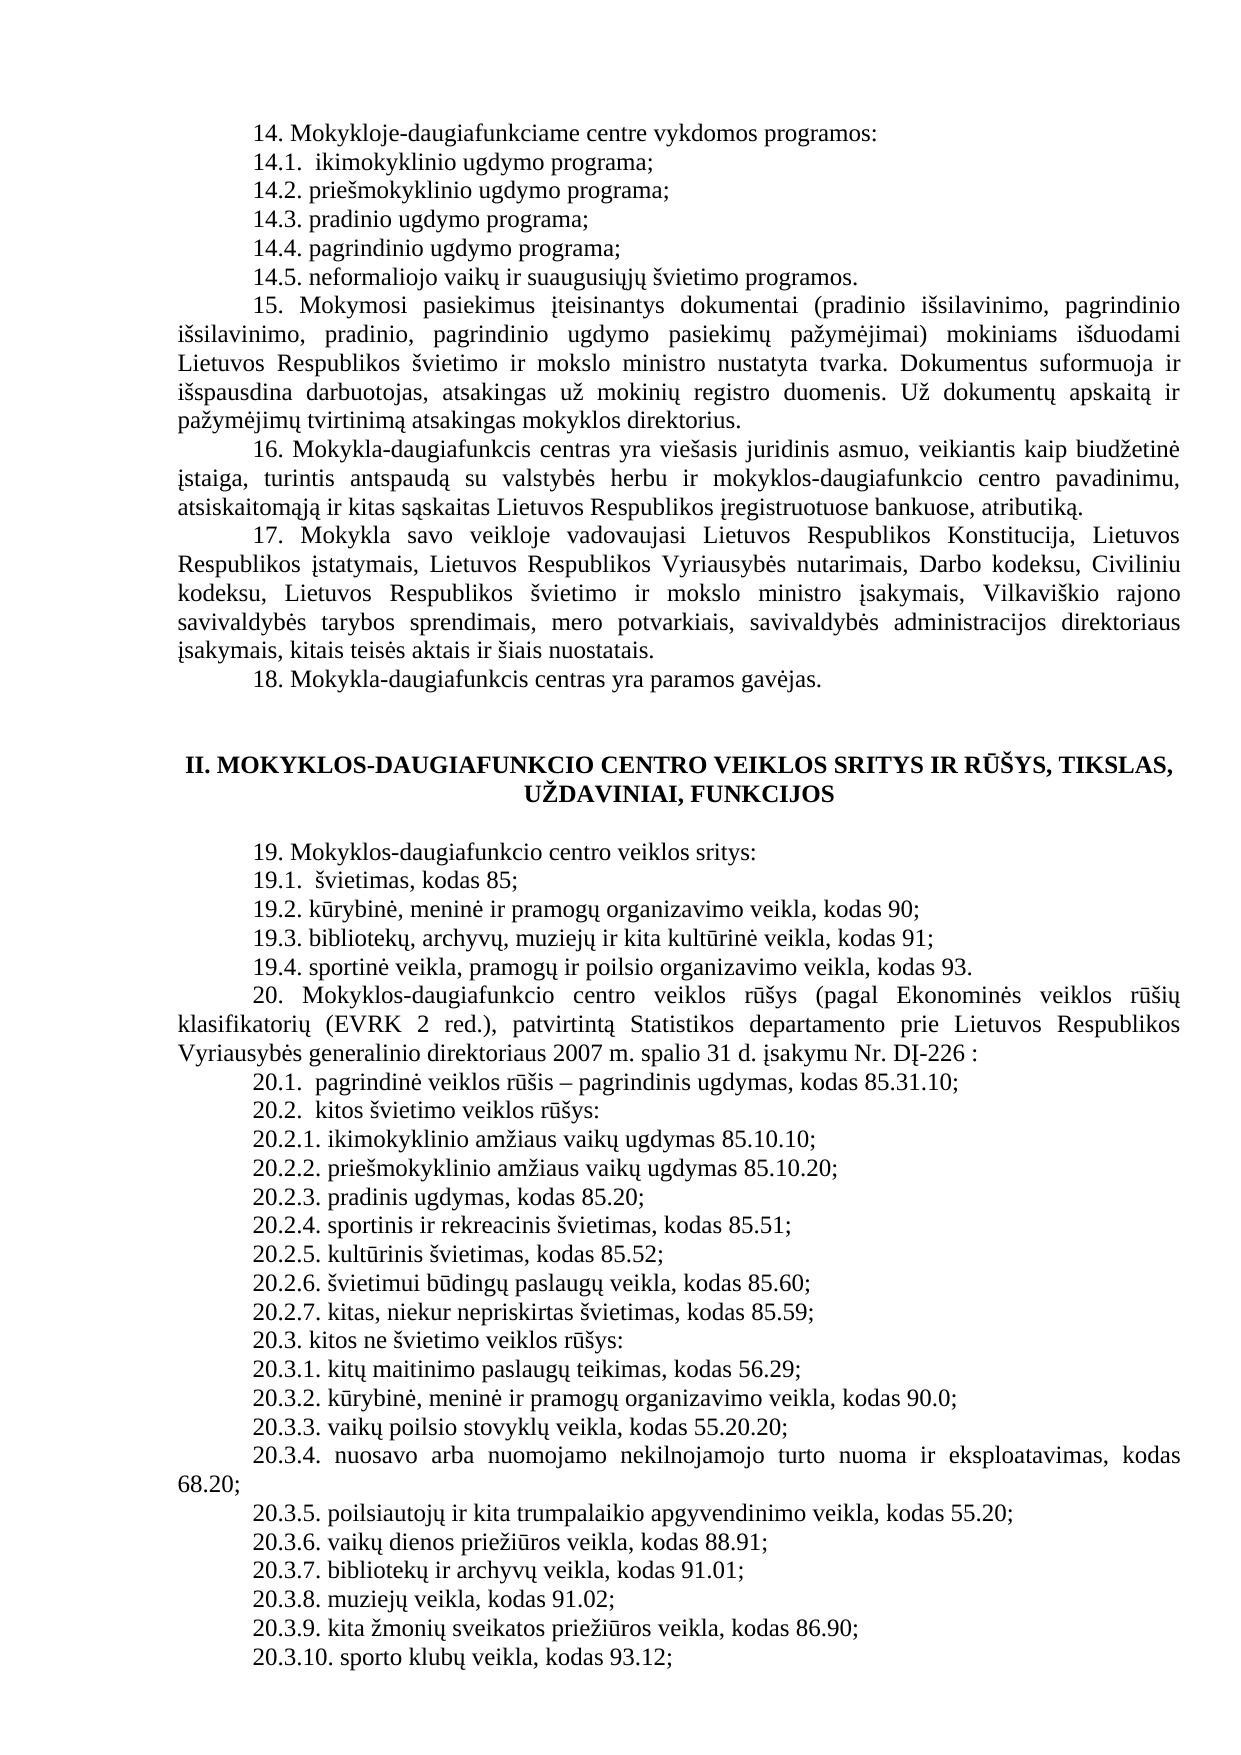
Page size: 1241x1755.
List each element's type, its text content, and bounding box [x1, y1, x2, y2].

text 14.4. pagrindinio ugdymo programa; [177, 233, 1181, 262]
text 20.1. pagrindinė veiklos rūšis – pagrindinis ugdymas, kodas 85.31.10; [177, 1067, 1181, 1096]
text 14. Mokykloje-daugiafunkciame centre vykdomos programos: [177, 118, 1181, 147]
text 17. Mokykla savo veikloje vadovaujasi Lietuvos Respublikos Konstitucija, Lietuvos Respublikos įstatymais, Lietuvos Respublikos Vyriausybės nutarimais, Darbo kodeksu, Civiliniu kodeksu, Lietuvos Respublikos švietimo ir mokslo ministro įsakymais, Vilkaviškio rajono savivaldybės tarybos sprendimais, mero potvarkiais, savivaldybės administracijos direktoriaus įsakymais, kitais teisės aktais ir šiais nuostatais. [177, 521, 1181, 664]
text 20.3.6. vaikų dienos priežiūros veikla, kodas 88.91; [177, 1527, 1181, 1556]
text 20.2.2. priešmokyklinio amžiaus vaikų ugdymas 85.10.20; [177, 1153, 1181, 1182]
text 20.3.5. poilsiautojų ir kita trumpalaikio apgyvendinimo veikla, kodas 55.20; [177, 1498, 1181, 1527]
text 19.3. bibliotekų, archyvų, muziejų ir kita kultūrinė veikla, kodas 91; [177, 923, 1181, 952]
text 20.2. kitos švietimo veiklos rūšys: [177, 1096, 1181, 1124]
text 14.2. priešmokyklinio ugdymo programa; [177, 176, 1181, 204]
text 20.2.5. kultūrinis švietimas, kodas 85.52; [177, 1239, 1181, 1268]
text 20.3.4. nuosavo arba nuomojamo nekilnojamojo turto nuoma ir eksploatavimas, kodas 68.20; [177, 1441, 1181, 1498]
text 20.2.7. kitas, niekur nepriskirtas švietimas, kodas 85.59; [177, 1297, 1181, 1326]
text 19.4. sportinė veikla, pramogų ir poilsio organizavimo veikla, kodas 93. [177, 952, 1181, 981]
text 19. Mokyklos-daugiafunkcio centro veiklos sritys: [177, 837, 1181, 866]
text 20.3. kitos ne švietimo veiklos rūšys: [177, 1326, 1181, 1354]
text 20. Mokyklos-daugiafunkcio centro veiklos rūšys (pagal Ekonominės veiklos rūšių klasifikatorių (EVRK 2 red.), patvirtintą Statistikos departamento prie Lietuvos Respublikos Vyriausybės generalinio direktoriaus 2007 m. spalio 31 d. įsakymu Nr. DĮ-226 : [177, 981, 1181, 1067]
text 20.2.6. švietimui būdingų paslaugų veikla, kodas 85.60; [177, 1268, 1181, 1297]
text 14.3. pradinio ugdymo programa; [177, 204, 1181, 233]
text 20.3.1. kitų maitinimo paslaugų teikimas, kodas 56.29; [177, 1354, 1181, 1383]
text 18. Mokykla-daugiafunkcis centras yra paramos gavėjas. [177, 664, 1181, 693]
text 15. mokymosi pasiekimus įteisinantys dokumentai (pradinio išsilavinimo, pagrindinio išsilavinimo, pradinio, pagrindinio ugdymo pasiekimų pažymėjimai) mokiniams išduodami Lietuvos Respublikos švietimo ir mokslo ministro nustatyta tvarka. Dokumentus suformuoja ir išspausdina darbuotojas, atsakingas už mokinių registro duomenis. Už dokumentų apskaitą ir pažymėjimų tvirtinimą atsakingas mokyklos direktorius. [177, 291, 1181, 434]
text 20.2.3. pradinis ugdymas, kodas 85.20; [177, 1182, 1181, 1211]
text 20.3.7. bibliotekų ir archyvų veikla, kodas 91.01; [177, 1556, 1181, 1584]
text 20.3.2. kūrybinė, meninė ir pramogų organizavimo veikla, kodas 90.0; [177, 1383, 1181, 1412]
text 16. Mokykla-daugiafunkcis centras yra viešasis juridinis asmuo, veikiantis kaip biudžetinė įstaiga, turintis antspaudą su valstybės herbu ir mokyklos-daugiafunkcio centro pavadinimu, atsiskaitomąją ir kitas sąskaitas Lietuvos Respublikos įregistruotuose bankuose, atributiką. [177, 434, 1181, 521]
text 20.3.3. vaikų poilsio stovyklų veikla, kodas 55.20.20; [177, 1412, 1181, 1441]
text 20.3.9. kita žmonių sveikatos priežiūros veikla, kodas 86.90; [177, 1613, 1181, 1642]
text 20.3.10. sporto klubų veikla, kodas 93.12; [177, 1642, 1181, 1671]
text 14.5. neformaliojo vaikų ir suaugusiųjų švietimo programos. [177, 262, 1181, 291]
text 19.2. kūrybinė, meninė ir pramogų organizavimo veikla, kodas 90; [177, 894, 1181, 923]
text 20.3.8. muziejų veikla, kodas 91.02; [177, 1584, 1181, 1613]
text II. MOKYKLOS-DAUGIAFUNKCIO CENTRO VEIKLOS SRITyS IR RŪŠYS, TIKSLAS, UŽDAVINIAI, FUNKCIJOS [177, 751, 1181, 808]
text 14.1. ikimokyklinio ugdymo programa; [177, 147, 1181, 176]
text 19.1. švietimas, kodas 85; [177, 866, 1181, 894]
text 20.2.1. ikimokyklinio amžiaus vaikų ugdymas 85.10.10; [177, 1124, 1181, 1153]
text 20.2.4. sportinis ir rekreacinis švietimas, kodas 85.51; [177, 1211, 1181, 1239]
